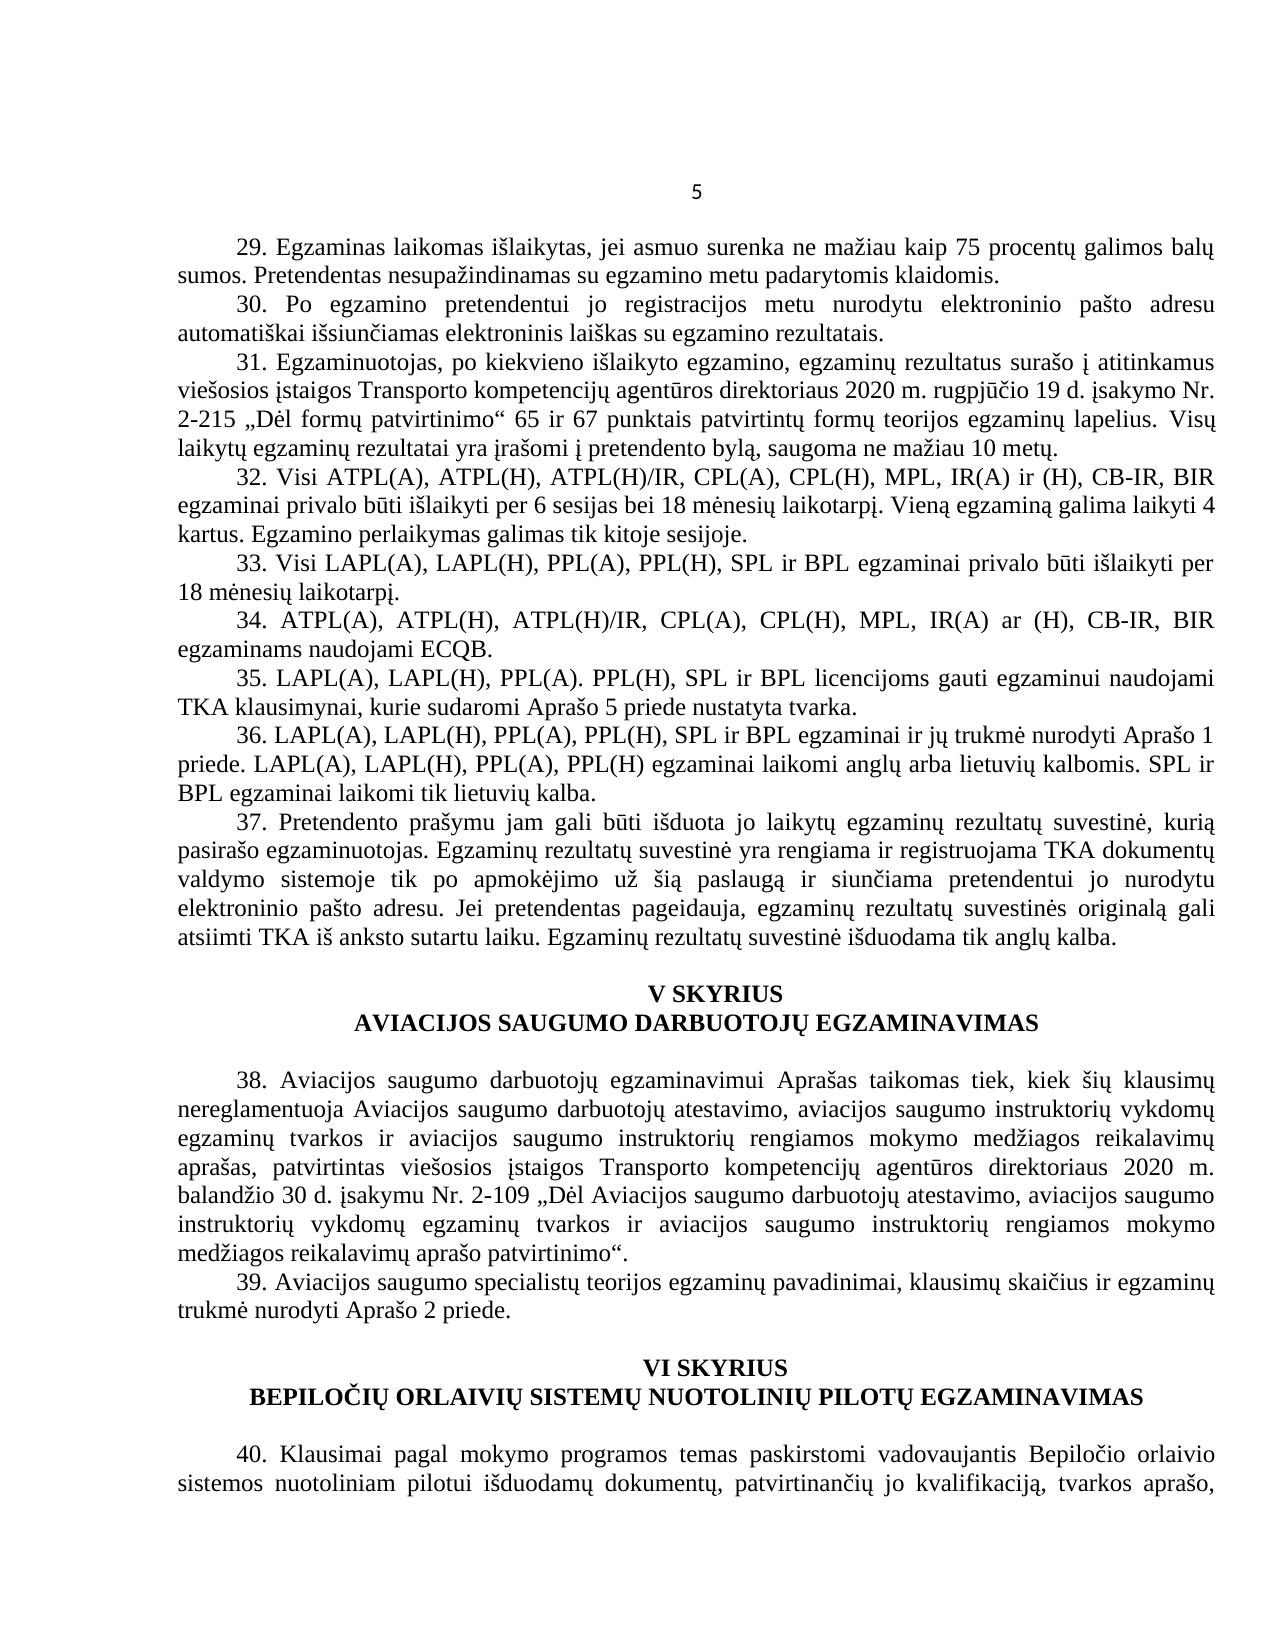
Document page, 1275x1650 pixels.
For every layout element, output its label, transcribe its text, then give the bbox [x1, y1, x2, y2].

subtitle VI SKYRIUS [215, 1353, 1216, 1382]
subtitle V SKYRIUS [215, 979, 1216, 1008]
text 36. LAPL(A), LAPL(H), PPL(A), PPL(H), SPL ir BPL egzaminai ir jų trukmė nurodyti Aprašo 1 priede. LAPL(A), LAPL(H), PPL(A), PPL(H) egzaminai laikomi anglų arba lietuvių kalbomis. SPL ir BPL egzaminai laikomi tik lietuvių kalba. [177, 720, 1216, 807]
text 34. ATPL(A), ATPL(H), ATPL(H)/IR, CPL(A), CPL(H), MPL, IR(A) ar (H), CB-IR, BIR egzaminams naudojami ECQB. [177, 605, 1216, 663]
text BEPILOČIŲ ORLAIVIŲ SISTEMŲ NUOTOLINIŲ PILOTŲ EGZAMINAVIMAS [177, 1382, 1216, 1410]
text 33. Visi LAPL(A), LAPL(H), PPL(A), PPL(H), SPL ir BPL egzaminai privalo būti išlaikyti per 18 mėnesių laikotarpį. [177, 548, 1216, 605]
text 31. Egzaminuotojas, po kiekvieno išlaikyto egzamino, egzaminų rezultatus surašo į atitinkamus viešosios įstaigos Transporto kompetencijų agentūros direktoriaus 2020 m. rugpjūčio 19 d. įsakymo Nr. 2-215 „Dėl formų patvirtinimo“ 65 ir 67 punktais patvirtintų formų teorijos egzaminų lapelius. Visų laikytų egzaminų rezultatai yra įrašomi į pretendento bylą, saugoma ne mažiau 10 metų. [177, 347, 1216, 462]
text 29. Egzaminas laikomas išlaikytas, jei asmuo surenka ne mažiau kaip 75 procentų galimos balų sumos. Pretendentas nesupažindinamas su egzamino metu padarytomis klaidomis. [177, 232, 1216, 289]
text 30. Po egzamino pretendentui jo registracijos metu nurodytu elektroninio pašto adresu automatiškai išsiunčiamas elektroninis laiškas su egzamino rezultatais. [177, 289, 1216, 347]
text 32. Visi ATPL(A), ATPL(H), ATPL(H)/IR, CPL(A), CPL(H), MPL, IR(A) ir (H), CB-IR, BIR egzaminai privalo būti išlaikyti per 6 sesijas bei 18 mėnesių laikotarpį. Vieną egzaminą galima laikyti 4 kartus. Egzamino perlaikymas galimas tik kitoje sesijoje. [177, 462, 1216, 548]
text 39. Aviacijos saugumo specialistų teorijos egzaminų pavadinimai, klausimų skaičius ir egzaminų trukmė nurodyti Aprašo 2 priede. [177, 1267, 1216, 1324]
text 38. Aviacijos saugumo darbuotojų egzaminavimui Aprašas taikomas tiek, kiek šių klausimų nereglamentuoja Aviacijos saugumo darbuotojų atestavimo, aviacijos saugumo instruktorių vykdomų egzaminų tvarkos ir aviacijos saugumo instruktorių rengiamos mokymo medžiagos reikalavimų aprašas, patvirtintas viešosios įstaigos Transporto kompetencijų agentūros direktoriaus 2020 m. balandžio 30 d. įsakymu Nr. 2-109 „Dėl Aviacijos saugumo darbuotojų atestavimo, aviacijos saugumo instruktorių vykdomų egzaminų tvarkos ir aviacijos saugumo instruktorių rengiamos mokymo medžiagos reikalavimų aprašo patvirtinimo“. [177, 1065, 1216, 1267]
text 37. Pretendento prašymu jam gali būti išduota jo laikytų egzaminų rezultatų suvestinė, kurią pasirašo egzaminuotojas. Egzaminų rezultatų suvestinė yra rengiama ir registruojama TKA dokumentų valdymo sistemoje tik po apmokėjimo už šią paslaugą ir siunčiama pretendentui jo nurodytu elektroninio pašto adresu. Jei pretendentas pageidauja, egzaminų rezultatų suvestinės originalą gali atsiimti TKA iš anksto sutartu laiku. Egzaminų rezultatų suvestinė išduodama tik anglų kalba. [177, 807, 1216, 950]
text 40. Klausimai pagal mokymo programos temas paskirstomi vadovaujantis Bepiločio orlaivio sistemos nuotoliniam pilotui išduodamų dokumentų, patvirtinančių jo kvalifikaciją, tvarkos aprašo, [177, 1439, 1216, 1497]
text AVIACIJOS SAUGUMO DARBUOTOJŲ EGZAMINAVIMAS [177, 1008, 1216, 1037]
text 35. LAPL(A), LAPL(H), PPL(A). PPL(H), SPL ir BPL licencijoms gauti egzaminui naudojami TKA klausimynai, kurie sudaromi Aprašo 5 priede nustatyta tvarka. [177, 663, 1216, 720]
